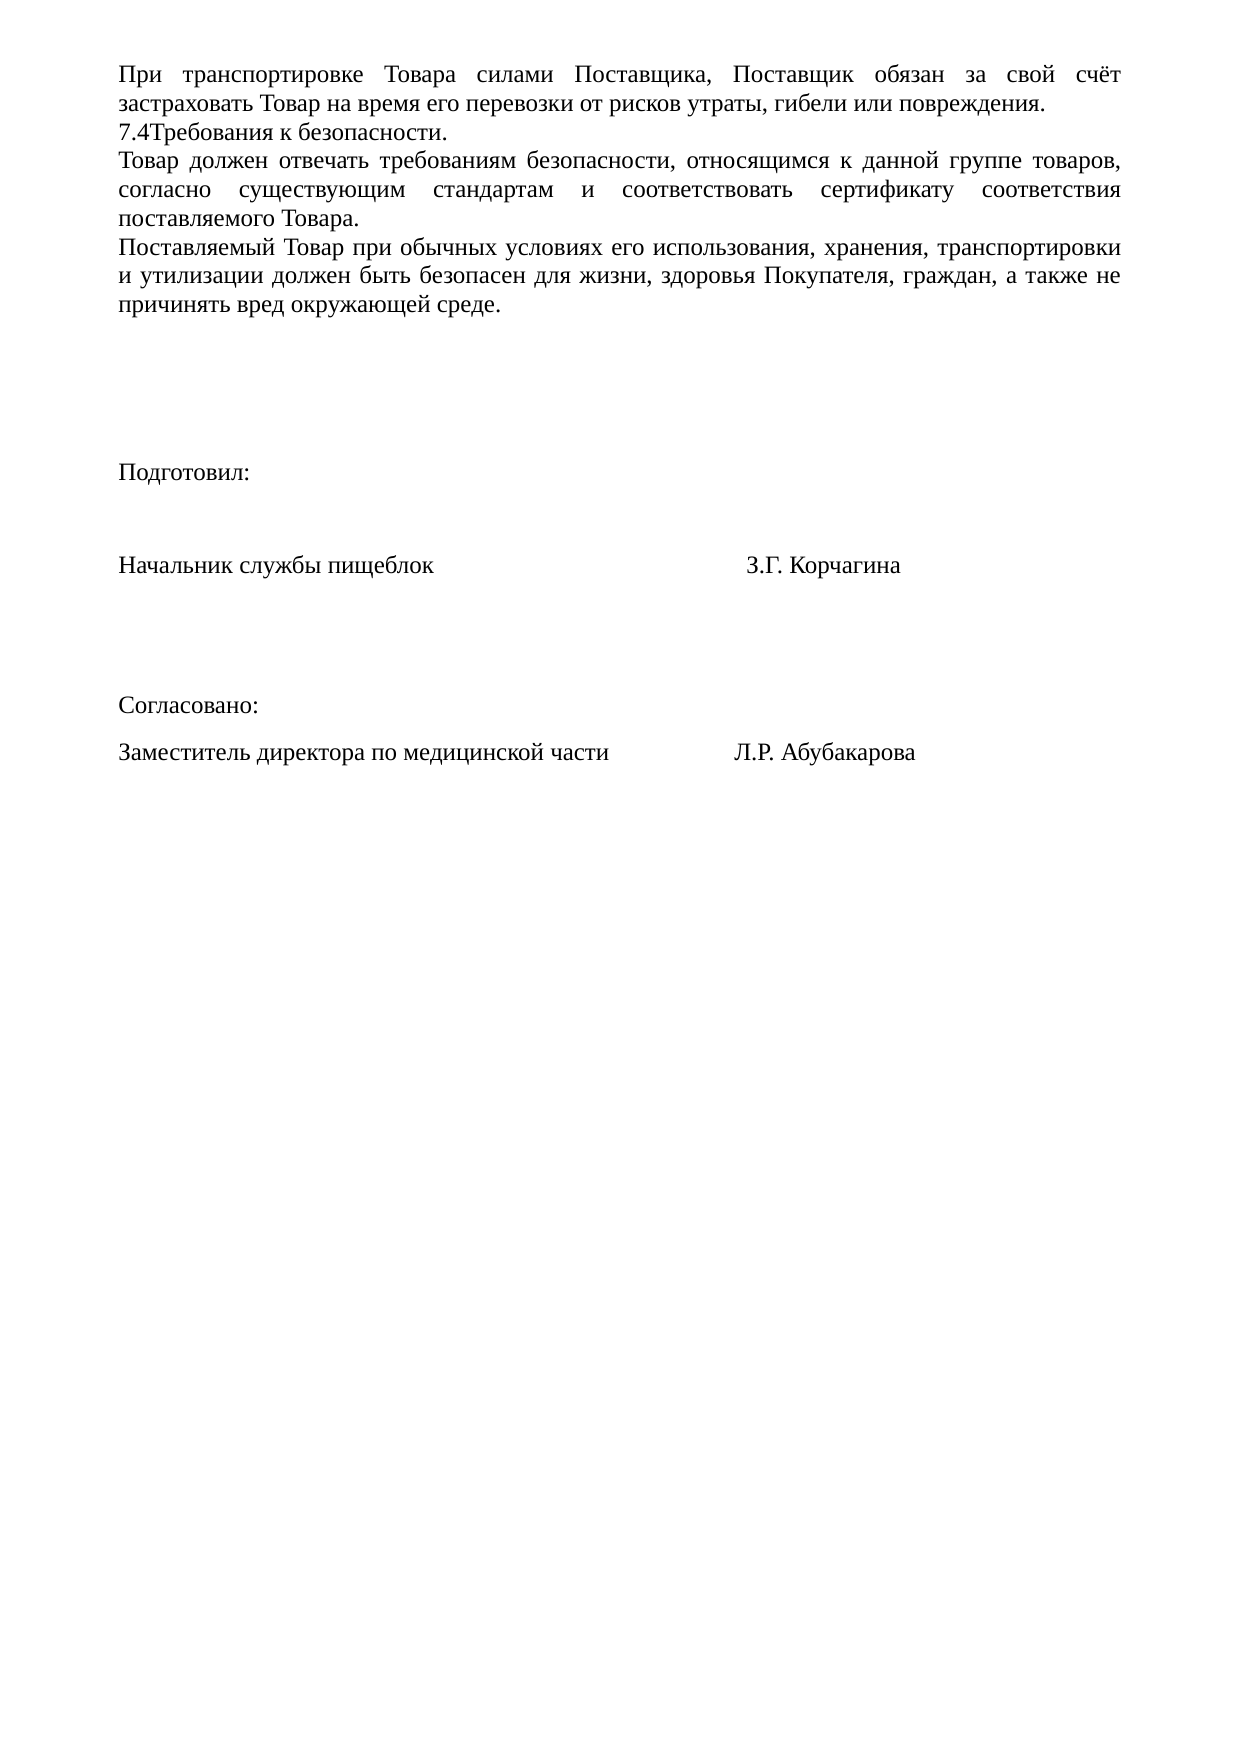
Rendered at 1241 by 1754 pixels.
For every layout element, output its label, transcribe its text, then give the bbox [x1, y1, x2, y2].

text 7.4Требования к безопасности. [118, 117, 1122, 145]
text Заместитель директора по медицинской части Л.Р. Абубакарова [118, 737, 1122, 766]
text Согласовано: [118, 690, 1122, 719]
text При транспортировке Товара силами Поставщика, Поставщик обязан за свой счёт застраховать Товар на время его перевозки от рисков утраты, гибели или повреждения. [118, 59, 1122, 117]
text Поставляемый Товар при обычных условиях его использования, хранения, транспортировки и утилизации должен быть безопасен для жизни, здоровья Покупателя, граждан, а также не причинять вред окружающей среде. [118, 232, 1122, 318]
text Начальник службы пищеблок З.Г. Корчагина [118, 551, 1122, 579]
text Товар должен отвечать требованиям безопасности, относящимся к данной группе товаров, согласно существующим стандартам и соответствовать сертификату соответствия поставляемого Товара. [118, 145, 1122, 232]
text Подготовил: [118, 457, 1122, 486]
